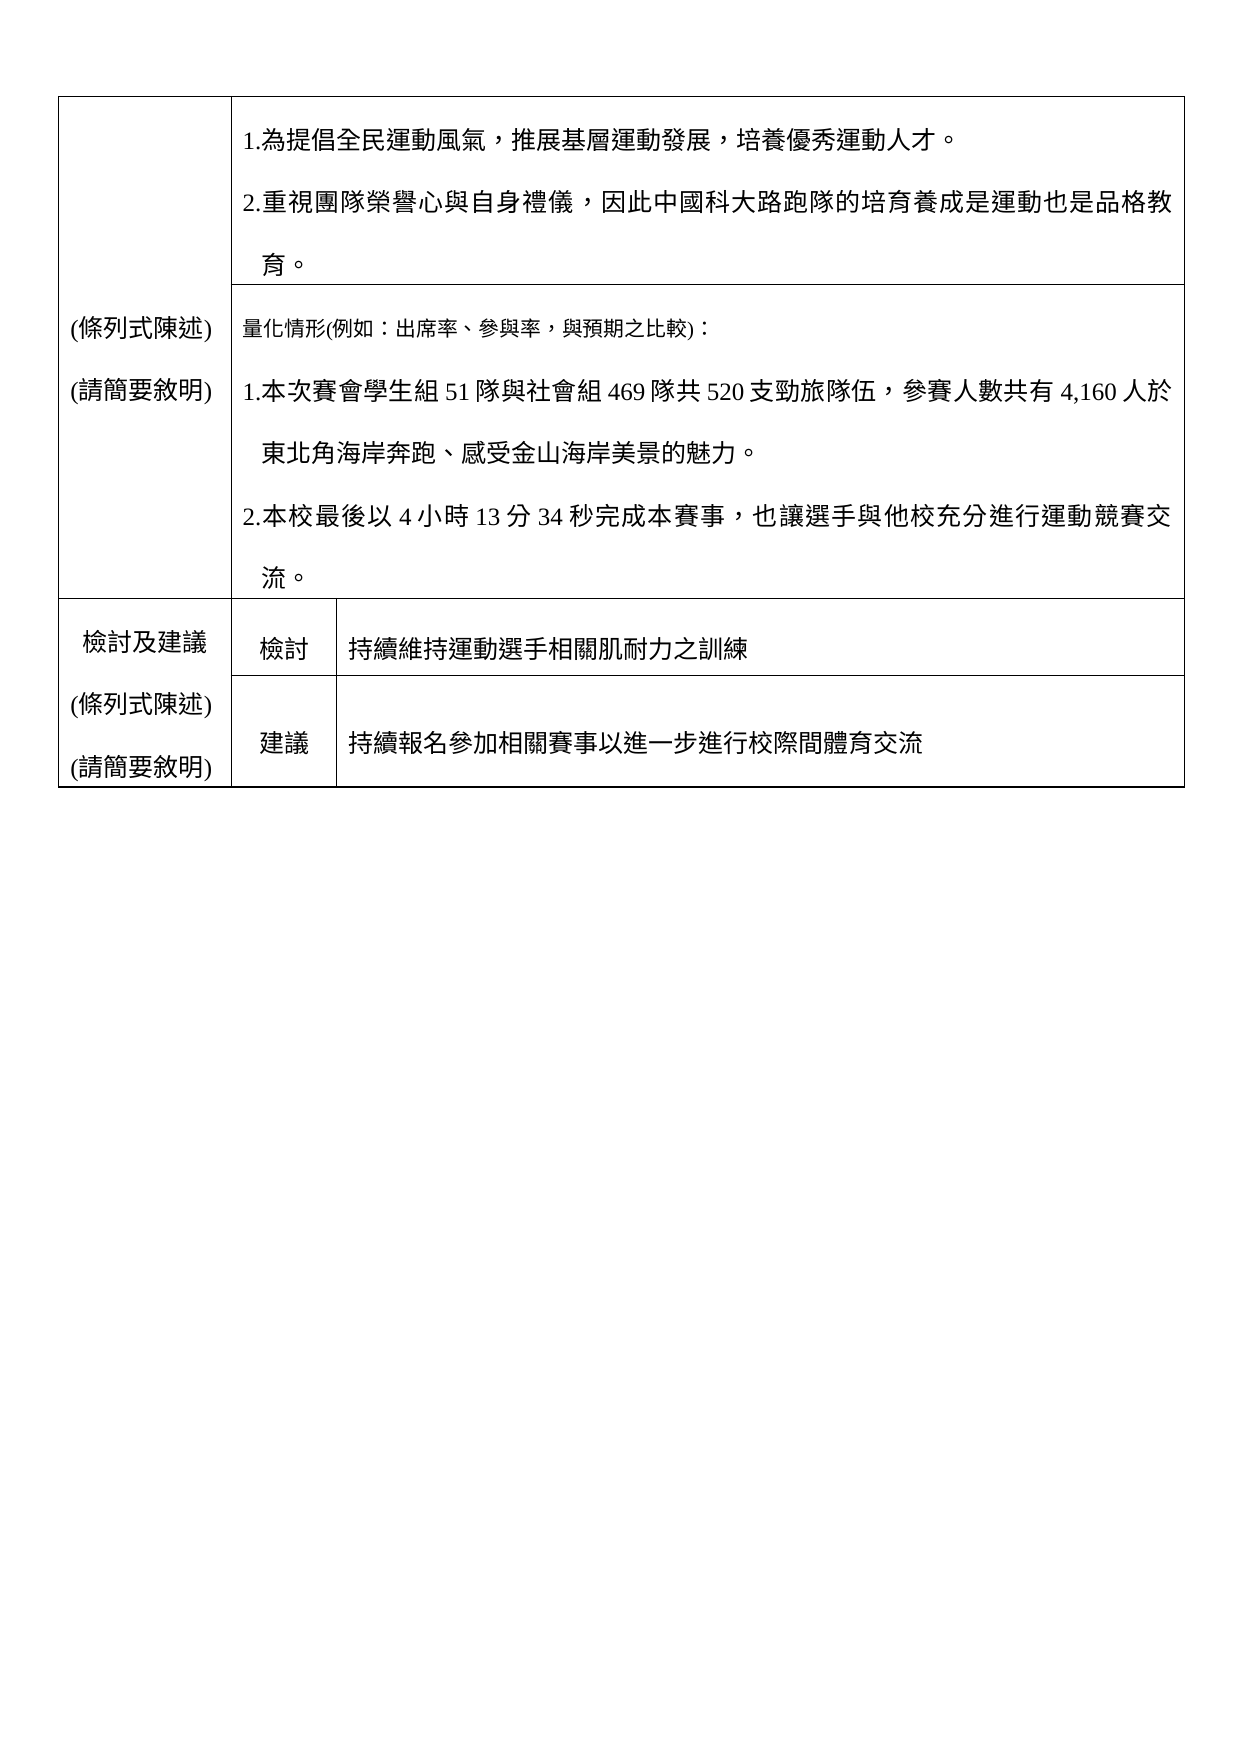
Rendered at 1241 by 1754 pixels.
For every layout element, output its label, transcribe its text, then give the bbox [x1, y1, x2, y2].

table_cell (條列式陳述) (請簡要敘明) [59, 97, 231, 598]
table_cell 1.為提倡全民運動風氣，推展基層運動發展，培養優秀運動人才。 2.重視團隊榮譽心與自身禮儀，因此中國科大路跑隊的培育養成是運動也是品格教育。 [232, 97, 1184, 284]
table_cell 持續報名參加相關賽事以進一步進行校際間體育交流 [337, 676, 1184, 786]
table_cell 量化情形(例如：出席率、參與率，與預期之比較)： 1.本次賽會學生組51隊與社會組469隊共520支勁旅隊伍，參賽人數共有4,160人於東北角海岸奔跑、感受金山海岸美景的魅力。 2.本校最後以4小時13分34秒完成本賽事，也讓選手與他校充分進行運動競賽交流。 [232, 285, 1184, 598]
table_cell 建議 [232, 676, 336, 786]
table_cell 持續維持運動選手相關肌耐力之訓練 [337, 599, 1184, 675]
table_cell 檢討及建議 (條列式陳述) (請簡要敘明) [59, 599, 231, 786]
table_cell 檢討 [232, 599, 336, 675]
